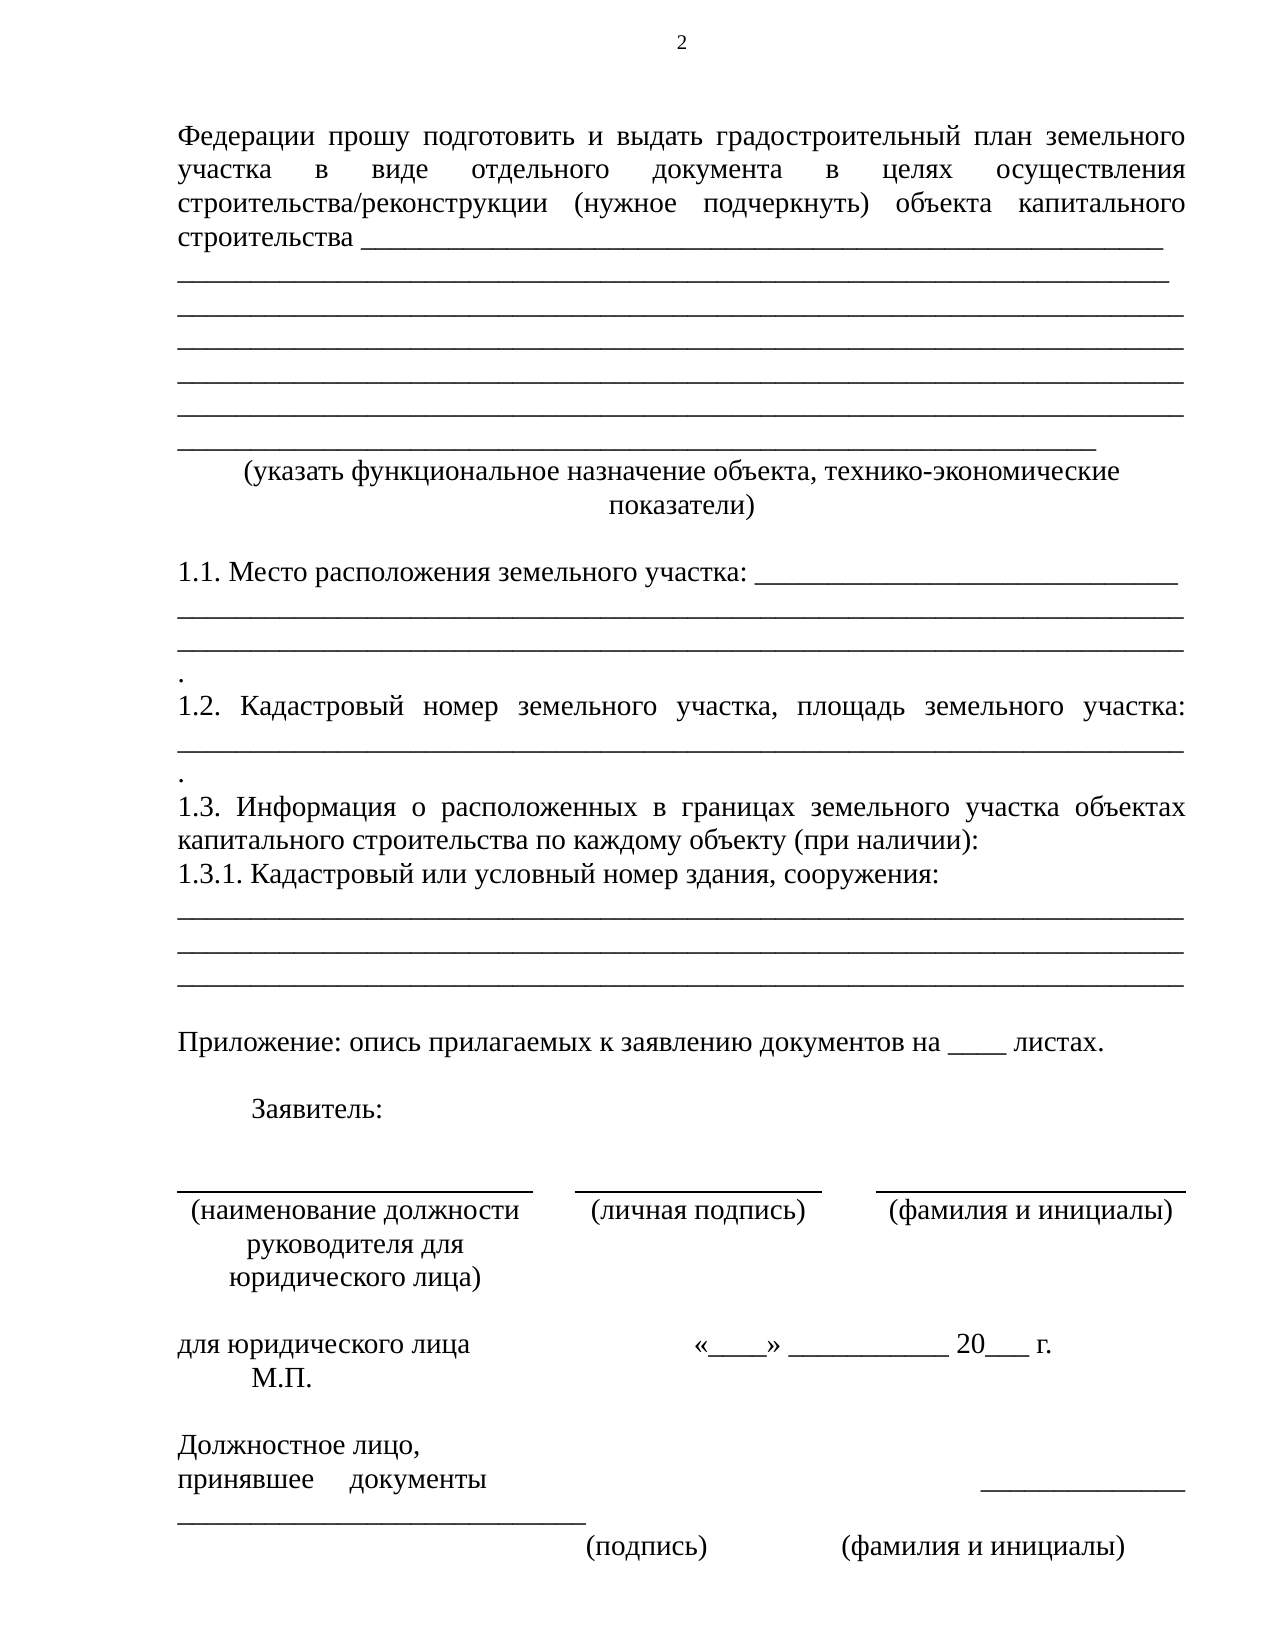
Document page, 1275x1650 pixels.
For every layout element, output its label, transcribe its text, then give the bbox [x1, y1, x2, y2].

text 1.3.1. Кадастровый или условный номер здания, сооружения: [177, 856, 1186, 889]
text 1.3. Информация о расположенных в границах земельного участка объектах капитального строительства по каждому объекту (при наличии): [177, 789, 1186, 856]
subtitle Должностное лицо, [177, 1427, 1186, 1461]
text Заявитель: [177, 1091, 1186, 1124]
text ____________________________________________________________________ [177, 252, 1186, 286]
text М.П. [177, 1360, 1186, 1394]
text для юридического лица «____» ___________ 20___ г. [177, 1327, 1186, 1360]
table_header [575, 1158, 822, 1191]
text __________________________________________________________________________________________________________________________________________. [177, 588, 1186, 688]
subtitle (подпись) (фамилия и инициалы) [177, 1528, 1186, 1561]
text Приложение: опись прилагаемых к заявлению документов на ____ листах. [177, 1024, 1186, 1057]
text (указать функциональное назначение объекта, технико-экономические [177, 453, 1186, 487]
text Федерации прошу подготовить и выдать градостроительный план земельного участка в виде отдельного документа в целях осуществления строительства/реконструкции (нужное подчеркнуть) объекта капитального строительства _______________________________________________________ [177, 118, 1186, 252]
text ___________________________________________________________________________________________________________________________________________________________________________________________________________________________________________________________________________________________________________________________________________________ [177, 286, 1186, 453]
table_cell (фамилия и инициалы) [876, 1193, 1186, 1293]
table_header [177, 1158, 533, 1191]
table_header [876, 1158, 1186, 1191]
text 1.1. Место расположения земельного участка: _____________________________ [177, 554, 1186, 588]
table_header [822, 1158, 876, 1191]
table_cell (наименование должности руководителя для юридического лица) [177, 1193, 533, 1293]
text показатели) [177, 487, 1186, 521]
text _______________________________________________________________________________________________________________________________________________________________________________________________________________ [177, 889, 1186, 990]
subtitle принявшее документы ______________ ____________________________ [177, 1461, 1186, 1528]
table_header [533, 1158, 574, 1191]
table_cell (личная подпись) [575, 1193, 822, 1293]
text 1.2. Кадастровый номер земельного участка, площадь земельного участка: _____________________________________________________________________. [177, 688, 1186, 789]
table_cell [533, 1191, 574, 1293]
table_cell [822, 1191, 876, 1293]
